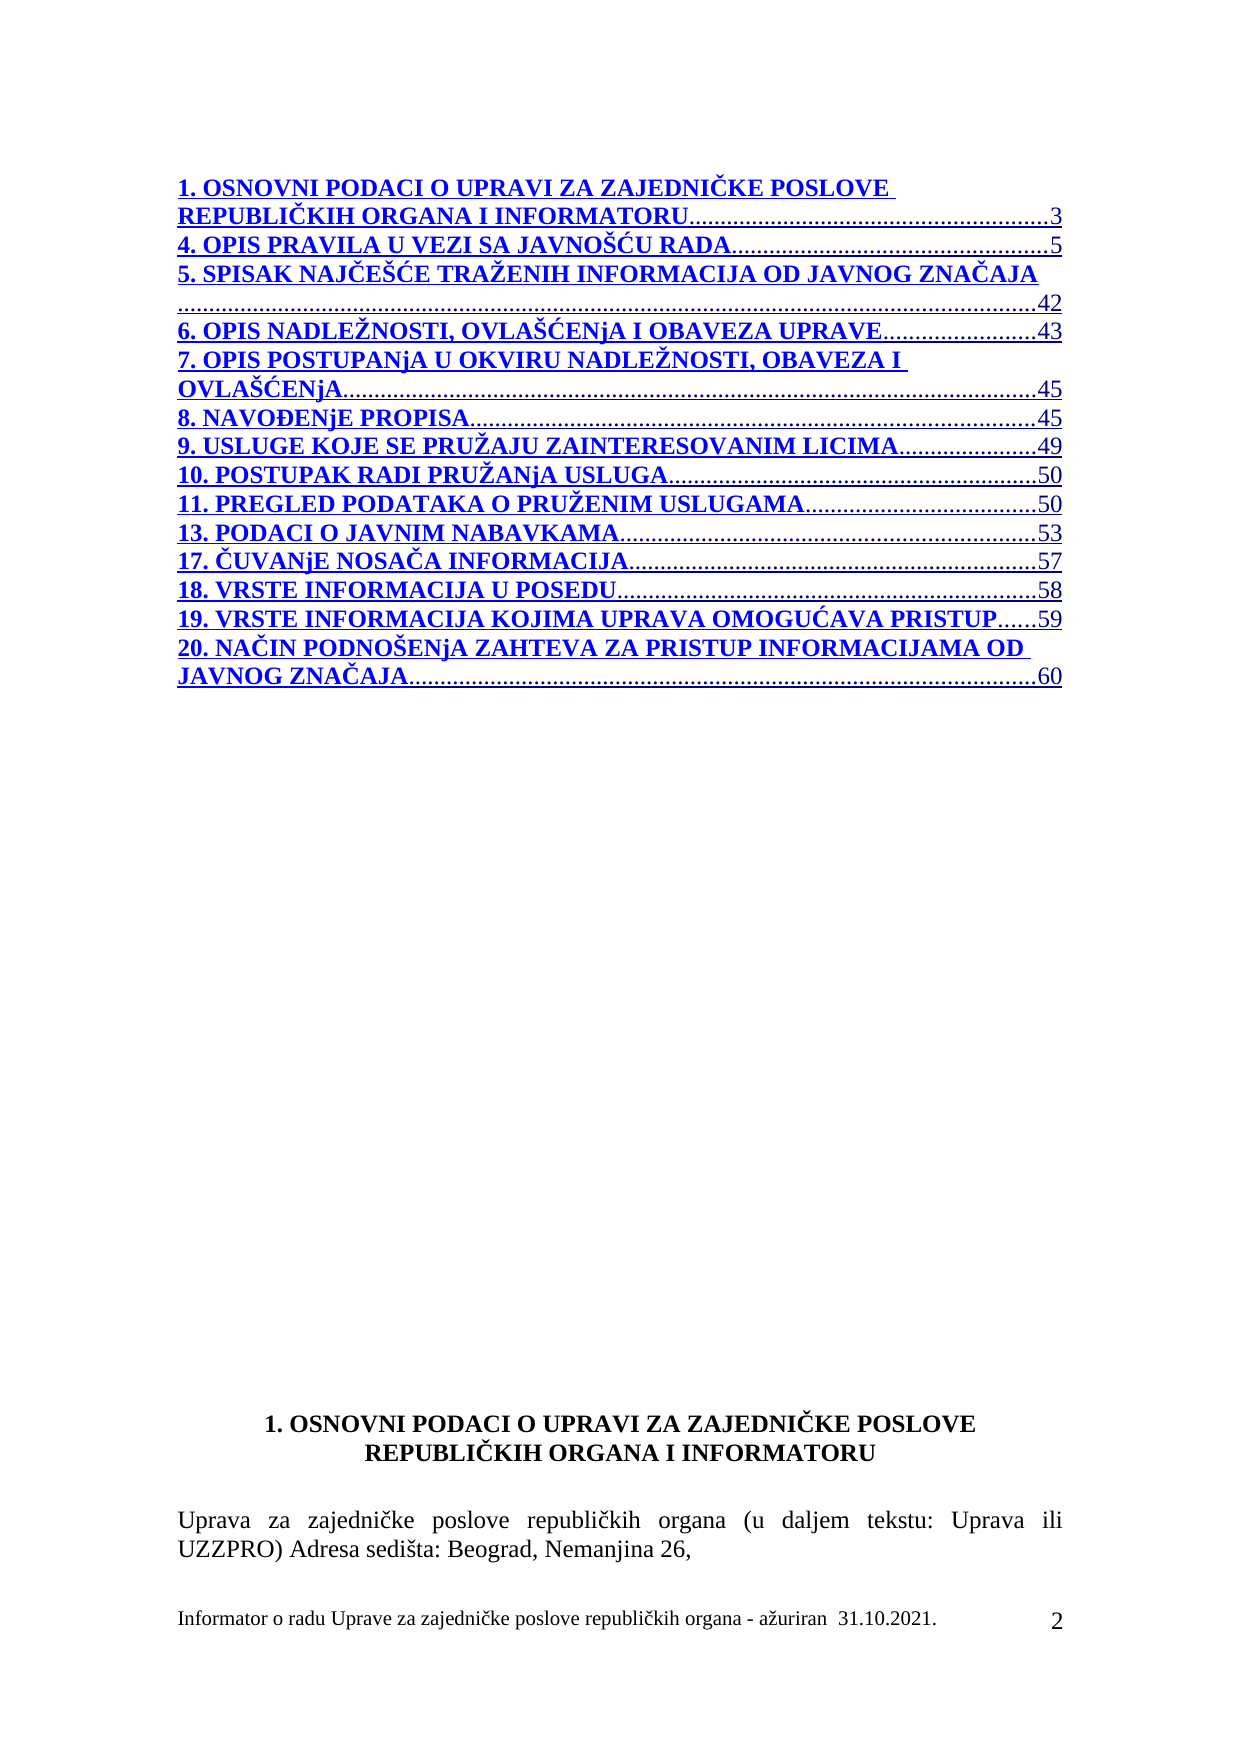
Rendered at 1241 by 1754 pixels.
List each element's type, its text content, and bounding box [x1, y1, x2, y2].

text 20. NAČIN PODNOŠENјA ZAHTEVA ZA PRISTUP INFORMACIJAMA OD JAVNOG ZNAČAJA 60 [177, 633, 1063, 690]
text 11. PREGLED PODATAKA O PRUŽENIM USLUGAMA 50 [177, 489, 1063, 518]
text 17. ČUVANјE NOSAČA INFORMACIJA 57 [177, 546, 1063, 575]
text Uprava za zajedničke poslove republičkih organa (u daljem tekstu: Uprava ili UZZPRO) Adresa sedišta: Beograd, Nemanjina 26, [177, 1506, 1063, 1563]
text 18. VRSTE INFORMACIJA U POSEDU 58 [177, 575, 1063, 604]
text 1. OSNOVNI PODACI O UPRAVI ZA ZAJEDNIČKE POSLOVE REPUBLIČKIH ORGANA I INFORMATORU [177, 1409, 1063, 1466]
text 19. VRSTE INFORMACIJA KOJIMA UPRAVA OMOGUĆAVA PRISTUP 59 [177, 604, 1063, 633]
text 8. NAVOĐENјE PROPISA 45 [177, 403, 1063, 431]
text 4. OPIS PRAVILA U VEZI SA JAVNOŠĆU RADA 5 [177, 230, 1063, 259]
text 7. OPIS POSTUPANјA U OKVIRU NADLEŽNOSTI, OBAVEZA I OVLAŠĆENјA 45 [177, 345, 1063, 403]
text 1. OSNOVNI PODACI O UPRAVI ZA ZAJEDNIČKE POSLOVE REPUBLIČKIH ORGANA I INFORMATORU 3 [177, 173, 1063, 230]
text 5. SPISAK NAJČEŠĆE TRAŽENIH INFORMACIJA OD JAVNOG ZNAČAJA 42 [177, 259, 1063, 316]
text 10. POSTUPAK RADI PRUŽANјA USLUGA 50 [177, 460, 1063, 489]
text 13. PODACI O JAVNIM NABAVKAMA 53 [177, 518, 1063, 546]
text 9. USLUGE KOJE SE PRUŽAJU ZAINTERESOVANIM LICIMA 49 [177, 431, 1063, 460]
text 6. OPIS NADLEŽNOSTI, OVLAŠĆENјA I OBAVEZA UPRAVE 43 [177, 316, 1063, 345]
